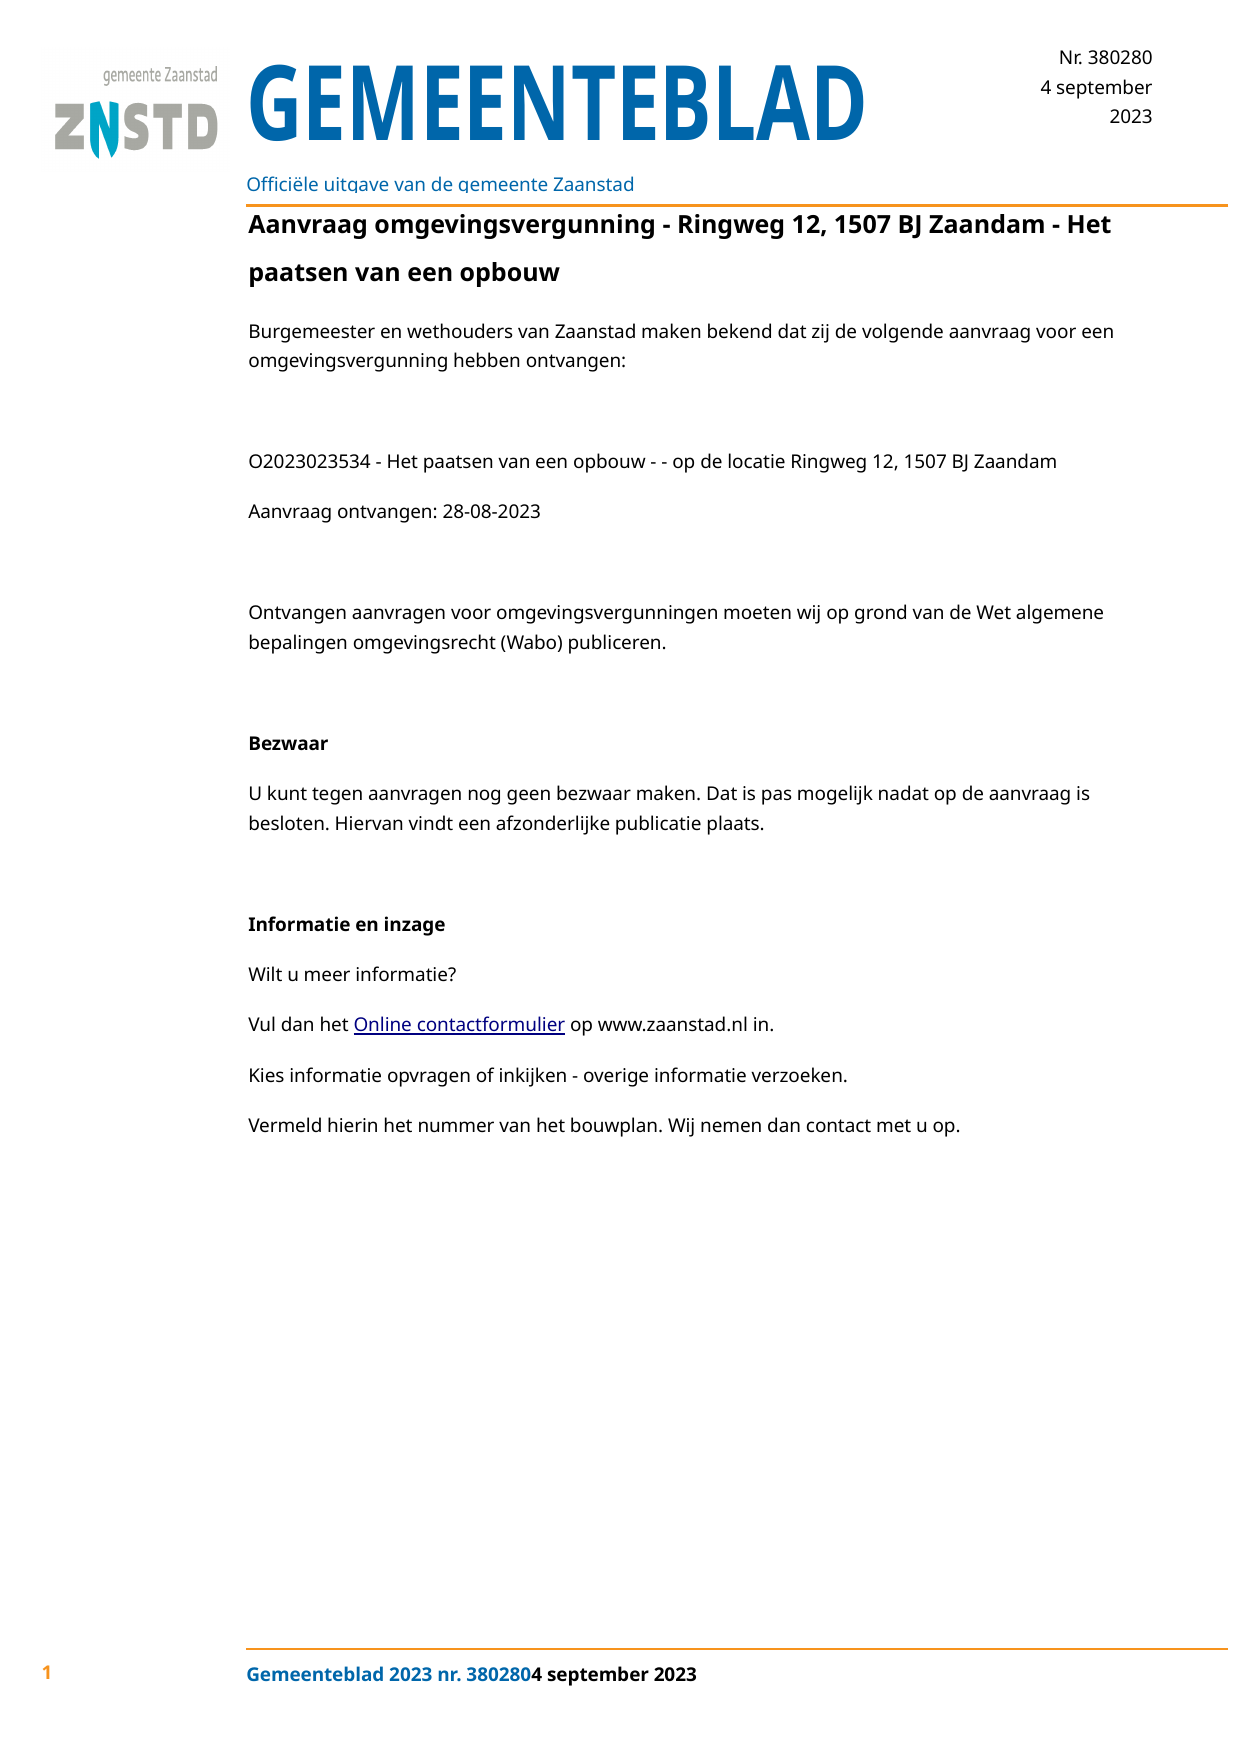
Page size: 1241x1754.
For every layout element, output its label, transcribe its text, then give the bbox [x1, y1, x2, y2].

text Ontvangen aanvragen voor omgevingsvergunningen moeten wij op grond van de Wet algemene bepalingen omgevingsrecht (Wabo) publiceren. [248, 599, 1152, 655]
text Informatie en inzage [248, 911, 1152, 937]
text O2023023534 - Het paatsen van een opbouw - - op de locatie Ringweg 12, 1507 BJ Zaandam [248, 448, 1152, 474]
text Vul dan het Online contactformulier op www.zaanstad.nl in. [248, 1012, 1152, 1037]
text U kunt tegen aanvragen nog geen bezwaar maken. Dat is pas mogelijk nadat op de aanvraag is besloten. Hiervan vindt een afzonderlijke publicatie plaats. [248, 780, 1152, 836]
text Burgemeester en wethouders van Zaanstad maken bekend dat zij de volgende aanvraag voor een omgevingsvergunning hebben ontvangen: [248, 318, 1152, 373]
text Wilt u meer informatie? [248, 961, 1152, 987]
text Aanvraag omgevingsvergunning - Ringweg 12, 1507 BJ Zaandam - Het paatsen van een opbouw [248, 207, 1152, 288]
text Aanvraag ontvangen: 28-08-2023 [248, 499, 1152, 524]
text Bezwaar [248, 730, 1152, 756]
text Vermeld hierin het nummer van het bouwplan. Wij nemen dan contact met u op. [248, 1112, 1152, 1138]
text Kies informatie opvragen of inkijken - overige informatie verzoeken. [248, 1062, 1152, 1088]
picture [41, 47, 231, 172]
